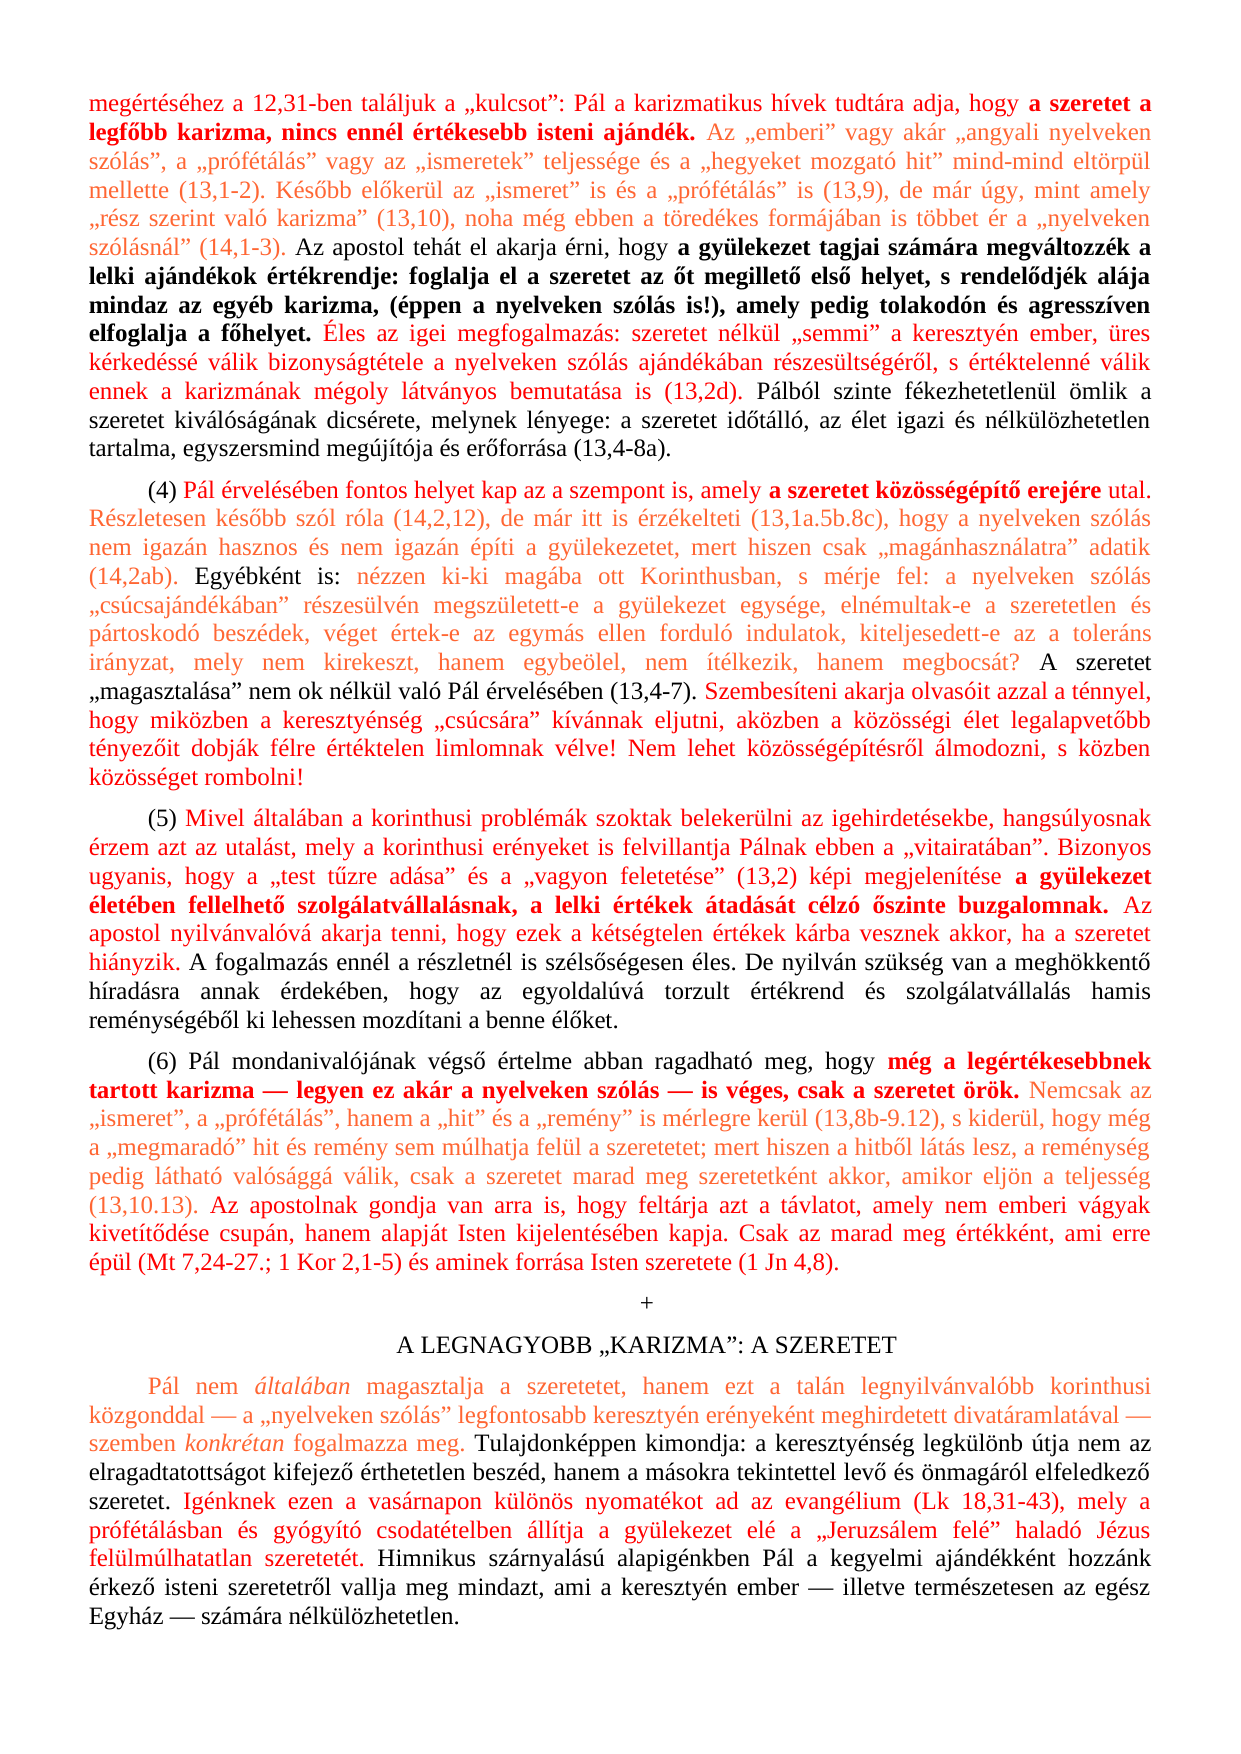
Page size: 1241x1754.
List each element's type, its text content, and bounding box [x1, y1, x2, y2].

text megértéséhez a 12,31-ben találjuk a „kulcsot”: Pál a karizmatikus hívek tudtára adja, hogy a szeretet a legfőbb karizma, nincs ennél értékesebb isteni ajándék. Az „emberi” vagy akár „angyali nyelveken szólás”, a „prófétálás” vagy az „ismeretek” teljessége és a „hegyeket mozgató hit” mind-mind eltörpül mellette (13,1-2). Később előkerül az „ismeret” is és a „prófétálás” is (13,9), de már úgy, mint amely „rész szerint való karizma” (13,10), noha még ebben a töredékes formájában is többet ér a „nyelveken szólásnál” (14,1-3). Az apostol tehát el akarja érni, hogy a gyülekezet tagjai számára megváltozzék a lelki ajándékok értékrendje: foglalja el a szeretet az őt megillető első helyet, s rendelődjék alája mindaz az egyéb karizma, (éppen a nyelveken szólás is!), amely pedig tolakodón és agresszíven elfoglalja a főhelyet. Éles az igei megfogalmazás: szeretet nélkül „semmi” a keresztyén ember, üres kérkedéssé válik bizonyságtétele a nyelveken szólás ajándékában részesültségéről, s értéktelenné válik ennek a karizmának mégoly látványos bemutatása is (13,2d). Pálból szinte fékezhetetlenül ömlik a szeretet kiválóságának dicsérete, melynek lényege: a szeretet időtálló, az élet igazi és nélkülözhetetlen tartalma, egyszersmind megújítója és erőforrása (13,4-8a). [88, 88, 1152, 462]
text + [88, 1288, 1152, 1317]
text A LEGNAGYOBB „KARIZMA”: A SZERETET [88, 1330, 1152, 1358]
text Pál nem általában magasztalja a szeretetet, hanem ezt a talán legnyilvánvalóbb korinthusi közgonddal ― a „nyelveken szólás” legfontosabb keresztyén erényeként meghirdetett divatáramlatával ― szemben konkrétan fogalmazza meg. Tulajdonképpen kimondja: a keresztyénség legkülönb útja nem az elragadtatottságot kifejező érthetetlen beszéd, hanem a másokra tekintettel levő és önmagáról elfeledkező szeretet. Igénknek ezen a vasárnapon különös nyomatékot ad az evangélium (Lk 18,31-43), mely a prófétálásban és gyógyító csodatételben állítja a gyülekezet elé a „Jeruzsálem felé” haladó Jézus felülmúlhatatlan szeretetét. Himnikus szárnyalású alapigénkben Pál a kegyelmi ajándékként hozzánk érkező isteni szeretetről vallja meg mindazt, ami a keresztyén ember ― illetve természetesen az egész Egyház ― számára nélkülözhetetlen. [88, 1371, 1152, 1630]
text (4) Pál érvelésében fontos helyet kap az a szempont is, amely a szeretet közösségépítő erejére utal. Részletesen később szól róla (14,2,12), de már itt is érzékelteti (13,1a.5b.8c), hogy a nyelveken szólás nem igazán hasznos és nem igazán építi a gyülekezetet, mert hiszen csak „magánhasználatra” adatik (14,2ab). Egyébként is: nézzen ki-ki magába ott Korinthusban, s mérje fel: a nyelveken szólás „csúcsajándékában” részesülvén megszületett‑e a gyülekezet egysége, elnémultak‑e a szeretetlen és pártoskodó beszédek, véget értek‑e az egymás ellen forduló indulatok, kiteljesedett‑e az a toleráns irányzat, mely nem kirekeszt, hanem egybeölel, nem ítélkezik, hanem megbocsát? A szeretet „magasztalása” nem ok nélkül való Pál érvelésében (13,4-7). Szembesíteni akarja olvasóit azzal a ténnyel, hogy miközben a keresztyénség „csúcsára” kívánnak eljutni, aközben a közösségi élet legalapvetőbb tényezőit dobják félre értéktelen limlomnak vélve! Nem lehet közösségépítésről álmodozni, s közben közösséget rombolni! [88, 475, 1152, 791]
text (6) Pál mondanivalójának végső értelme abban ragadható meg, hogy még a legértékesebbnek tartott karizma ― legyen ez akár a nyelveken szólás ― is véges, csak a szeretet örök. Nemcsak az „ismeret”, a „prófétálás”, hanem a „hit” és a „remény” is mérlegre kerül (13,8b-9.12), s kiderül, hogy még a „megmaradó” hit és remény sem múlhatja felül a szeretetet; mert hiszen a hitből látás lesz, a reménység pedig látható valósággá válik, csak a szeretet marad meg szeretetként akkor, amikor eljön a teljesség (13,10.13). Az apostolnak gondja van arra is, hogy feltárja azt a távlatot, amely nem emberi vágyak kivetítődése csupán, hanem alapját Isten kijelentésében kapja. Csak az marad meg értékként, ami erre épül (Mt 7,24-27.; 1 Kor 2,1-5) és aminek forrása Isten szeretete (1 Jn 4,8). [88, 1046, 1152, 1276]
text (5) Mivel általában a korinthusi problémák szoktak belekerülni az igehirdetésekbe, hangsúlyosnak érzem azt az utalást, mely a korinthusi erényeket is felvillantja Pálnak ebben a „vitairatában”. Bizonyos ugyanis, hogy a „test tűzre adása” és a „vagyon feletetése” (13,2) képi megjelenítése a gyülekezet életében fellelhető szolgálatvállalásnak, a lelki értékek átadását célzó őszinte buzgalomnak. Az apostol nyilvánvalóvá akarja tenni, hogy ezek a kétségtelen értékek kárba vesznek akkor, ha a szeretet hiányzik. A fogalmazás ennél a részletnél is szélsőségesen éles. De nyilván szükség van a meghökkentő híradásra annak érdekében, hogy az egyoldalúvá torzult értékrend és szolgálatvállalás hamis reménységéből ki lehessen mozdítani a benne élőket. [88, 803, 1152, 1033]
